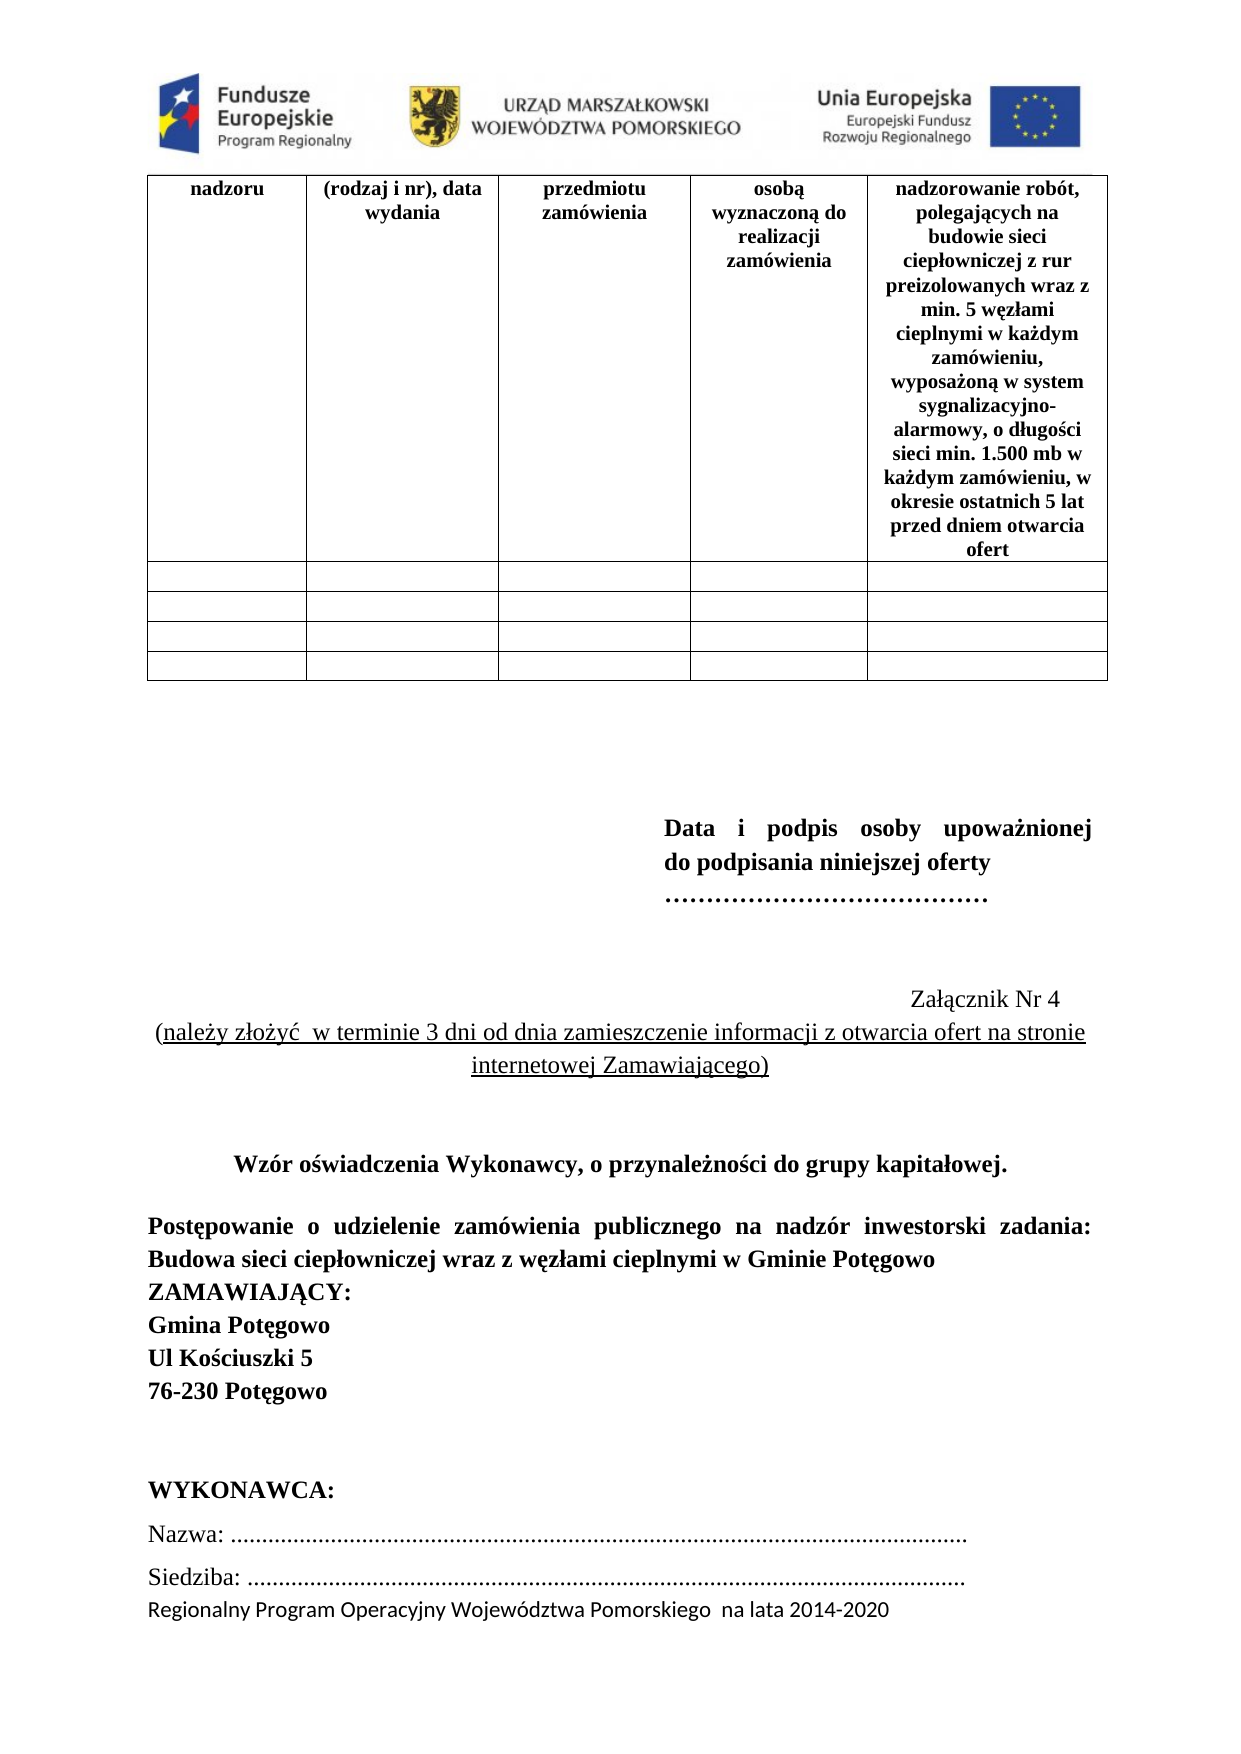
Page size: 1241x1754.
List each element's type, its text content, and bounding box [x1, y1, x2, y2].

text ………………………………… [590, 879, 1093, 908]
table_cell [307, 622, 498, 651]
table_cell [307, 562, 498, 591]
table_cell [307, 652, 498, 680]
text Wzór oświadczenia Wykonawcy, o przynależności do grupy kapitałowej. [148, 1149, 1093, 1178]
table_cell [868, 652, 1107, 680]
table_cell [868, 622, 1107, 651]
table_cell [499, 562, 690, 591]
text Załącznik Nr 4 [811, 984, 1093, 1013]
table_cell [148, 622, 306, 651]
table_header (rodzaj i nr), data wydania [307, 176, 498, 561]
table_cell [691, 592, 867, 621]
table_header nadzorowanie robót, polegających na budowie sieci ciepłowniczej z rur preizolowanych wraz z min. 5 węzłami cieplnymi w każdym zamówieniu, wyposażoną w system sygnalizacyjno-alarmowy, o długości sieci min. 1.500 mb w każdym zamówieniu, w okresie ostatnich 5 lat przed dniem otwarcia ofert [868, 176, 1107, 561]
table_cell [148, 652, 306, 680]
table_cell [307, 592, 498, 621]
table_cell [691, 622, 867, 651]
table_header osobą wyznaczoną do realizacji zamówienia [691, 176, 867, 561]
text ZAMAWIAJĄCY: [148, 1277, 1093, 1306]
text Postępowanie o udzielenie zamówienia publicznego na nadzór inwestorski zadania: Budowa sieci ciepłowniczej wraz z węzłami cieplnymi w Gminie Potęgowo [148, 1211, 1093, 1273]
table_cell [499, 592, 690, 621]
table_cell [499, 652, 690, 680]
text Nazwa: ...................................................................................................................... [148, 1519, 1093, 1547]
table_header przedmiotu zamówienia [499, 176, 690, 561]
table_cell [148, 562, 306, 591]
table_cell [691, 652, 867, 680]
text (należy złożyć w terminie 3 dni od dnia zamieszczenie informacji z otwarcia ofert na stronie internetowej Zamawiającego) [148, 1017, 1093, 1079]
text Siedziba: ................................................................................................................... [148, 1562, 1093, 1591]
table_cell [868, 592, 1107, 621]
text Ul Kościuszki 5 [148, 1343, 1093, 1372]
table_cell [691, 562, 867, 591]
table_cell [148, 592, 306, 621]
text Data i podpis osoby upoważnionej do podpisania niniejszej oferty [664, 813, 1093, 875]
table_cell [499, 622, 690, 651]
text WYKONAWCA: [148, 1476, 1093, 1504]
text Gmina Potęgowo [148, 1310, 1093, 1339]
table_header nadzoru [148, 176, 306, 561]
table_cell [868, 562, 1107, 591]
text 76-230 Potęgowo [148, 1376, 1093, 1405]
